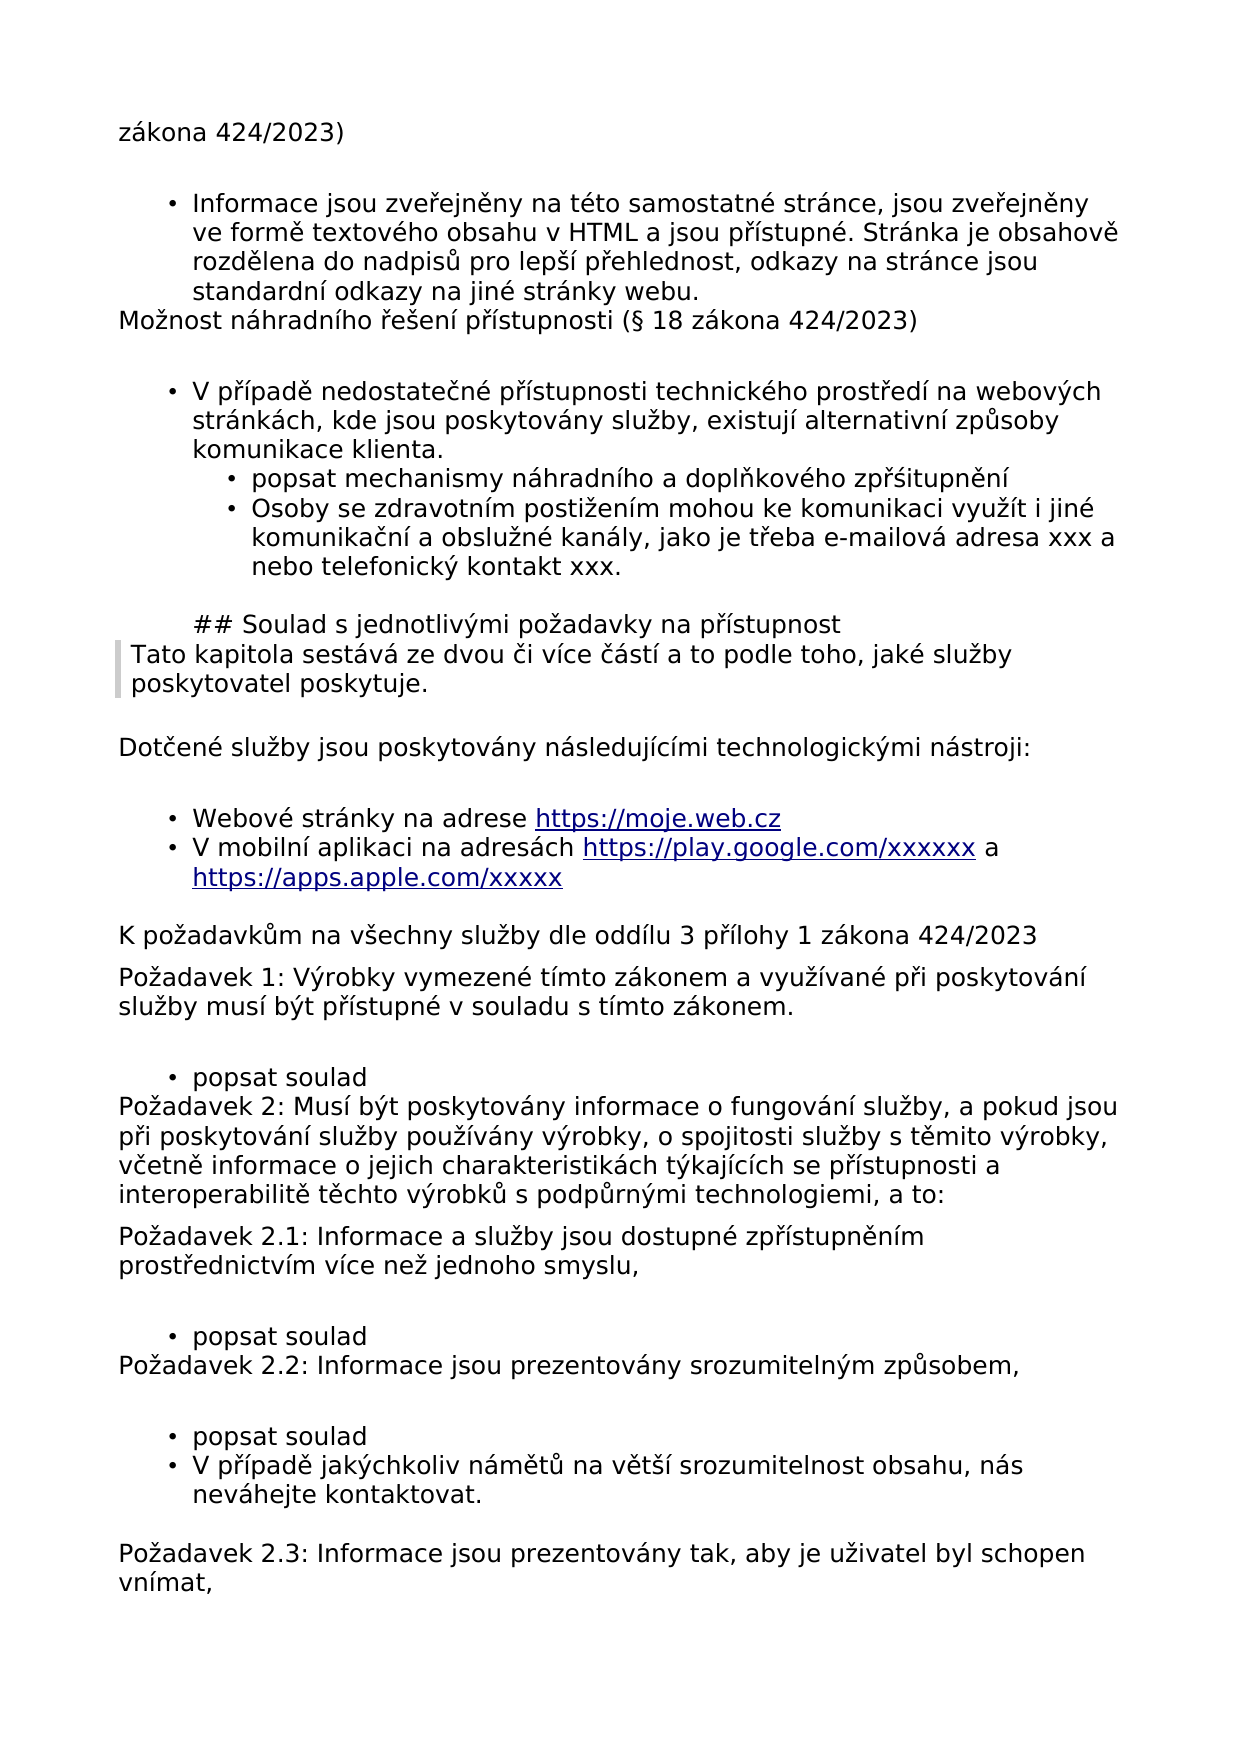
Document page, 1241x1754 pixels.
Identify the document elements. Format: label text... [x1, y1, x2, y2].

list popsat soulad [177, 1063, 1122, 1092]
text Požadavek 2.3: Informace jsou prezentovány tak, aby je uživatel byl schopen vnímat, [118, 1539, 1122, 1598]
text Dotčené služby jsou poskytovány následujícími technologickými nástroji: [118, 733, 1122, 762]
text Požadavek 2: Musí být poskytovány informace o fungování služby, a pokud jsou při poskytování služby používány výrobky, o spojitosti služby s těmito výrobky, včetně informace o jejich charakteristikách týkajících se přístupnosti a interoperabilitě těchto výrobků s podpůrnými technologiemi, a to: [118, 1092, 1122, 1209]
text Požadavek 2.1: Informace a služby jsou dostupné zpřístupněním prostřednictvím více než jednoho smyslu, [118, 1222, 1122, 1280]
text Požadavek 1: Výrobky vymezené tímto zákonem a využívané při poskytování služby musí být přístupné v souladu s tímto zákonem. [118, 963, 1122, 1021]
list popsat soulad [177, 1422, 1122, 1451]
text Možnost náhradního řešení přístupnosti (§ 18 zákona 424/2023) [118, 306, 1122, 335]
list Webové stránky na adrese https://moje.web.cz [177, 804, 1122, 833]
list V mobilní aplikaci na adresách https://play.google.com/xxxxxx a https://apps.apple.com/xxxxx [177, 833, 1122, 892]
text zákona 424/2023) [118, 118, 1122, 147]
text K požadavkům na všechny služby dle oddílu 3 přílohy 1 zákona 424/2023 [118, 921, 1122, 951]
text Požadavek 2.2: Informace jsou prezentovány srozumitelným způsobem, [118, 1351, 1122, 1380]
list Informace jsou zveřejněny na této samostatné stránce, jsou zveřejněny ve formě textového obsahu v HTML a jsou přístupné. Stránka je obsahově rozdělena do nadpisů pro lepší přehlednost, odkazy na stránce jsou standardní odkazy na jiné stránky webu. [177, 189, 1122, 306]
table_header Tato kapitola sestává ze dvou či více částí a to podle toho, jaké služby poskytovatel poskytuje. [121, 640, 1122, 698]
list V případě nedostatečné přístupnosti technického prostředí na webových stránkách, kde jsou poskytovány služby, existují alternativní způsoby komunikace klienta. [177, 377, 1122, 464]
list V případě jakýchkoliv námětů na větší srozumitelnost obsahu, nás neváhejte kontaktovat. [177, 1451, 1122, 1510]
list ## Soulad s jednotlivými požadavky na přístupnost [177, 611, 1122, 640]
list popsat mechanismy náhradního a doplňkového zpřśitupnění [236, 464, 1122, 494]
list Osoby se zdravotním postižením mohou ke komunikaci využít i jiné komunikační a obslužné kanály, jako je třeba e-mailová adresa xxx a nebo telefonický kontakt xxx. [236, 494, 1122, 581]
list popsat soulad [177, 1322, 1122, 1351]
